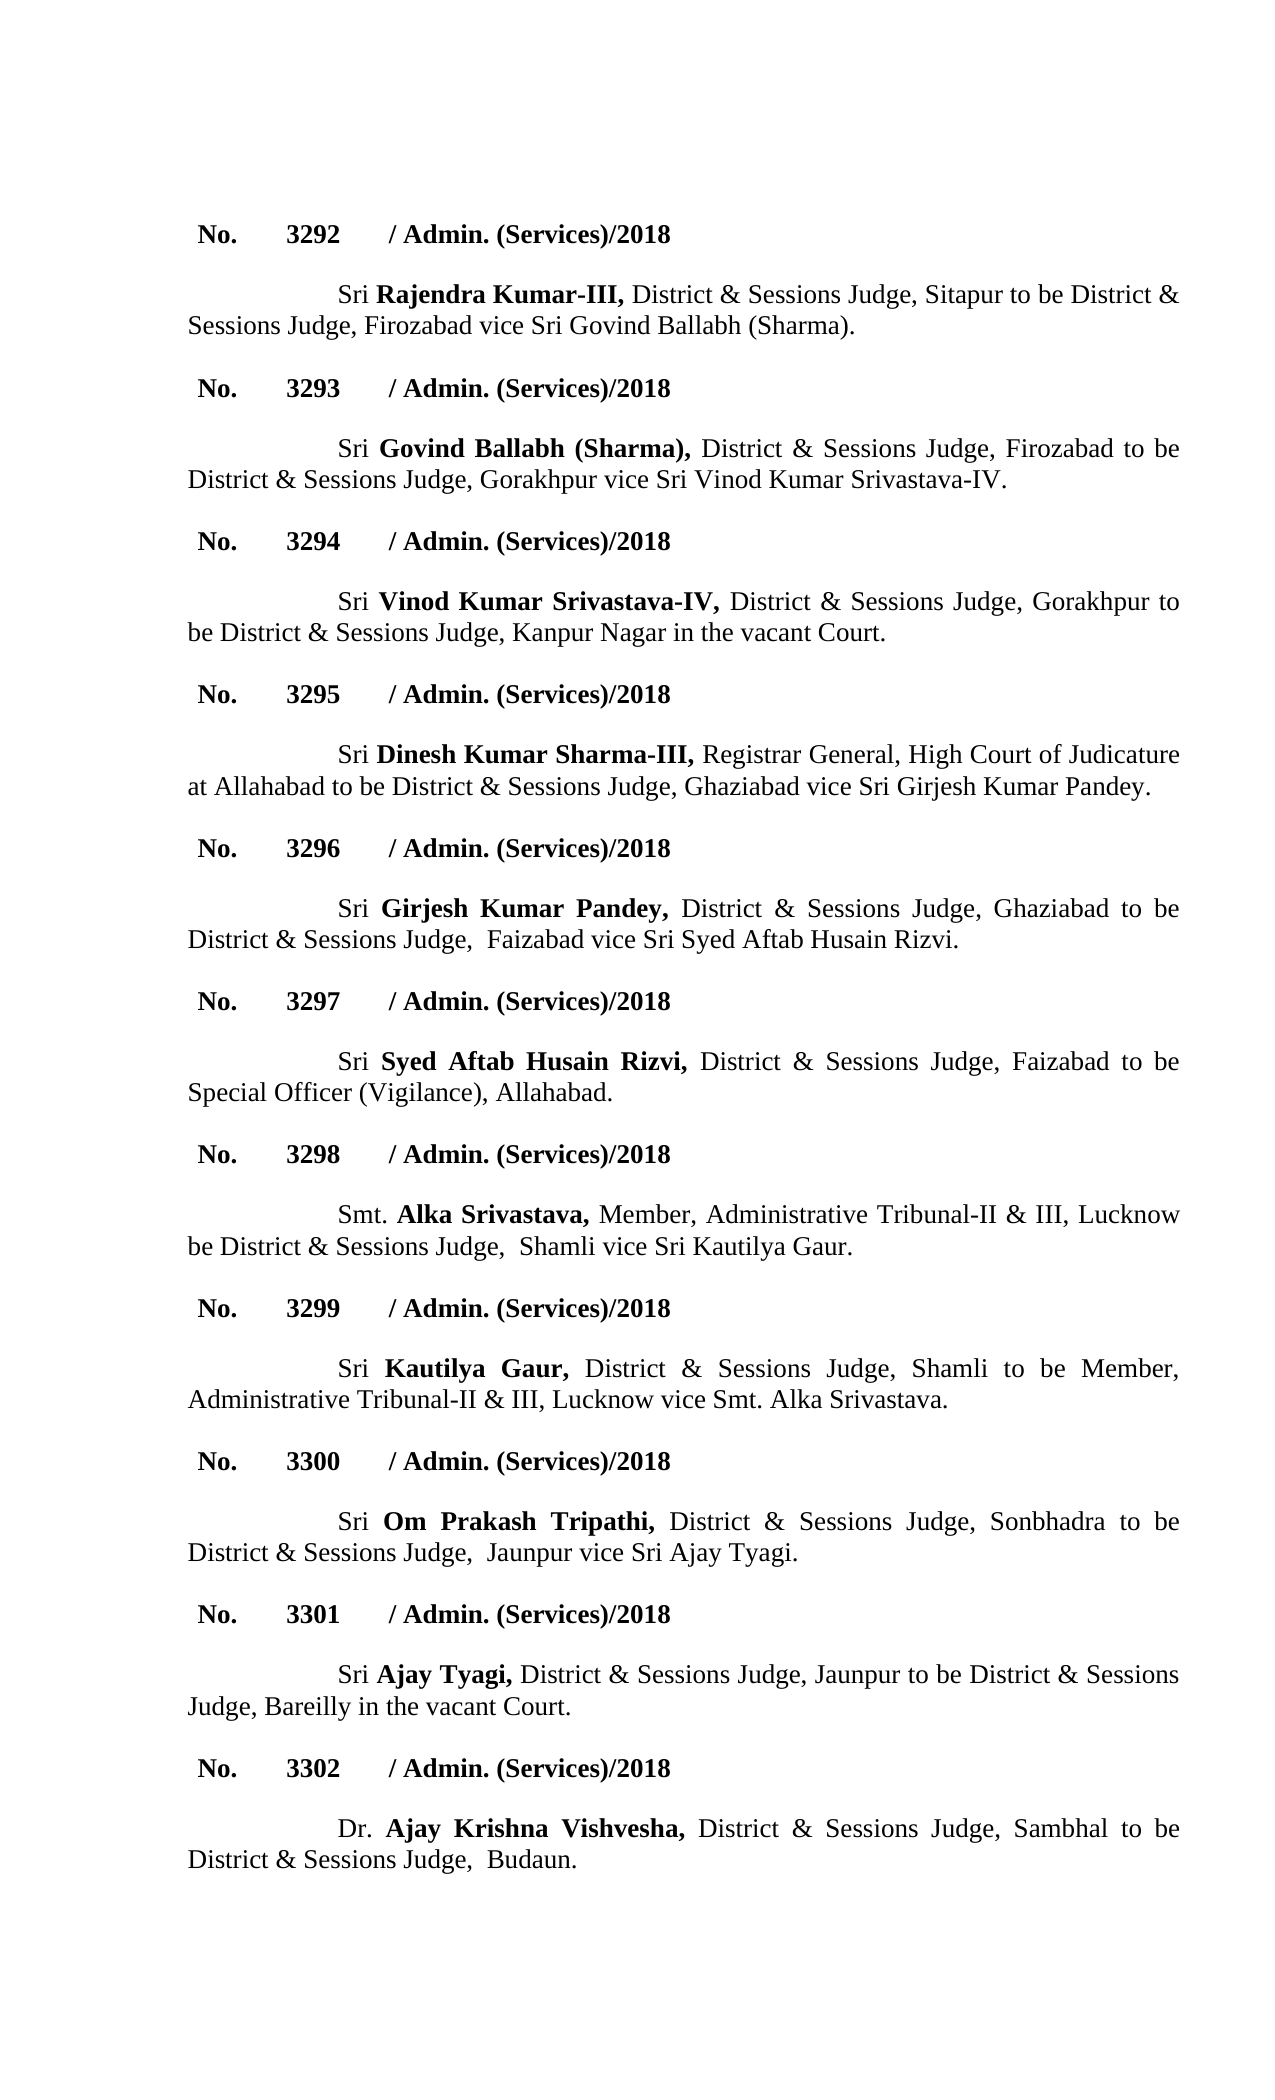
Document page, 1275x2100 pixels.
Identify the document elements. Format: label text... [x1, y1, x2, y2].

table_header 3293 [275, 372, 364, 403]
table_header No. [186, 372, 275, 403]
table_header 3302 [275, 1752, 364, 1783]
table_header / Admin. (Services)/2018 [364, 372, 711, 403]
table_header No. [186, 679, 275, 710]
text Sri Dinesh Kumar Sharma-III, Registrar General, High Court of Judicature at Allahabad to be District & Sessions Judge, Ghaziabad vice Sri Girjesh Kumar Pandey. [187, 738, 1181, 801]
table_header No. [186, 985, 275, 1016]
text Sri Syed Aftab Husain Rizvi, District & Sessions Judge, Faizabad to be Special Officer (Vigilance), Allahabad. [187, 1045, 1181, 1107]
table_header No. [186, 1445, 275, 1476]
table_header 3301 [275, 1599, 364, 1630]
table_header / Admin. (Services)/2018 [364, 219, 711, 250]
table_header No. [186, 219, 275, 250]
text Sri Rajendra Kumar-III, District & Sessions Judge, Sitapur to be District & Sessions Judge, Firozabad vice Sri Govind Ballabh (Sharma). [187, 278, 1181, 341]
table_header 3298 [275, 1139, 364, 1170]
text Sri Girjesh Kumar Pandey, District & Sessions Judge, Ghaziabad to be District & Sessions Judge, Faizabad vice Sri Syed Aftab Husain Rizvi. [187, 892, 1181, 954]
text Sri Govind Ballabh (Sharma), District & Sessions Judge, Firozabad to be District & Sessions Judge, Gorakhpur vice Sri Vinod Kumar Srivastava-IV. [187, 432, 1181, 494]
text Sri Ajay Tyagi, District & Sessions Judge, Jaunpur to be District & Sessions Judge, Bareilly in the vacant Court. [187, 1658, 1181, 1721]
table_header No. [186, 1139, 275, 1170]
table_header / Admin. (Services)/2018 [364, 1752, 711, 1783]
table_header / Admin. (Services)/2018 [364, 1599, 711, 1630]
table_header / Admin. (Services)/2018 [364, 525, 711, 556]
table_header 3295 [275, 679, 364, 710]
text Dr. Ajay Krishna Vishvesha, District & Sessions Judge, Sambhal to be District & Sessions Judge, Budaun. [187, 1812, 1181, 1874]
table_header No. [186, 832, 275, 863]
text Sri Vinod Kumar Srivastava-IV, District & Sessions Judge, Gorakhpur to be District & Sessions Judge, Kanpur Nagar in the vacant Court. [187, 585, 1181, 647]
table_header / Admin. (Services)/2018 [364, 1292, 711, 1323]
table_header 3294 [275, 525, 364, 556]
table_header 3299 [275, 1292, 364, 1323]
table_header No. [186, 1599, 275, 1630]
table_header 3296 [275, 832, 364, 863]
text Sri Kautilya Gaur, District & Sessions Judge, Shamli to be Member, Administrative Tribunal-II & III, Lucknow vice Smt. Alka Srivastava. [187, 1352, 1181, 1414]
table_header / Admin. (Services)/2018 [364, 679, 711, 710]
table_header 3297 [275, 985, 364, 1016]
table_header 3300 [275, 1445, 364, 1476]
table_header No. [186, 1752, 275, 1783]
text Sri Om Prakash Tripathi, District & Sessions Judge, Sonbhadra to be District & Sessions Judge, Jaunpur vice Sri Ajay Tyagi. [187, 1505, 1181, 1567]
table_header 3292 [275, 219, 364, 250]
table_header / Admin. (Services)/2018 [364, 1445, 711, 1476]
table_header / Admin. (Services)/2018 [364, 832, 711, 863]
table_header / Admin. (Services)/2018 [364, 1139, 711, 1170]
table_header No. [186, 1292, 275, 1323]
table_header / Admin. (Services)/2018 [364, 985, 711, 1016]
text Smt. Alka Srivastava, Member, Administrative Tribunal-II & III, Lucknow be District & Sessions Judge, Shamli vice Sri Kautilya Gaur. [187, 1198, 1181, 1261]
table_header No. [186, 525, 275, 556]
